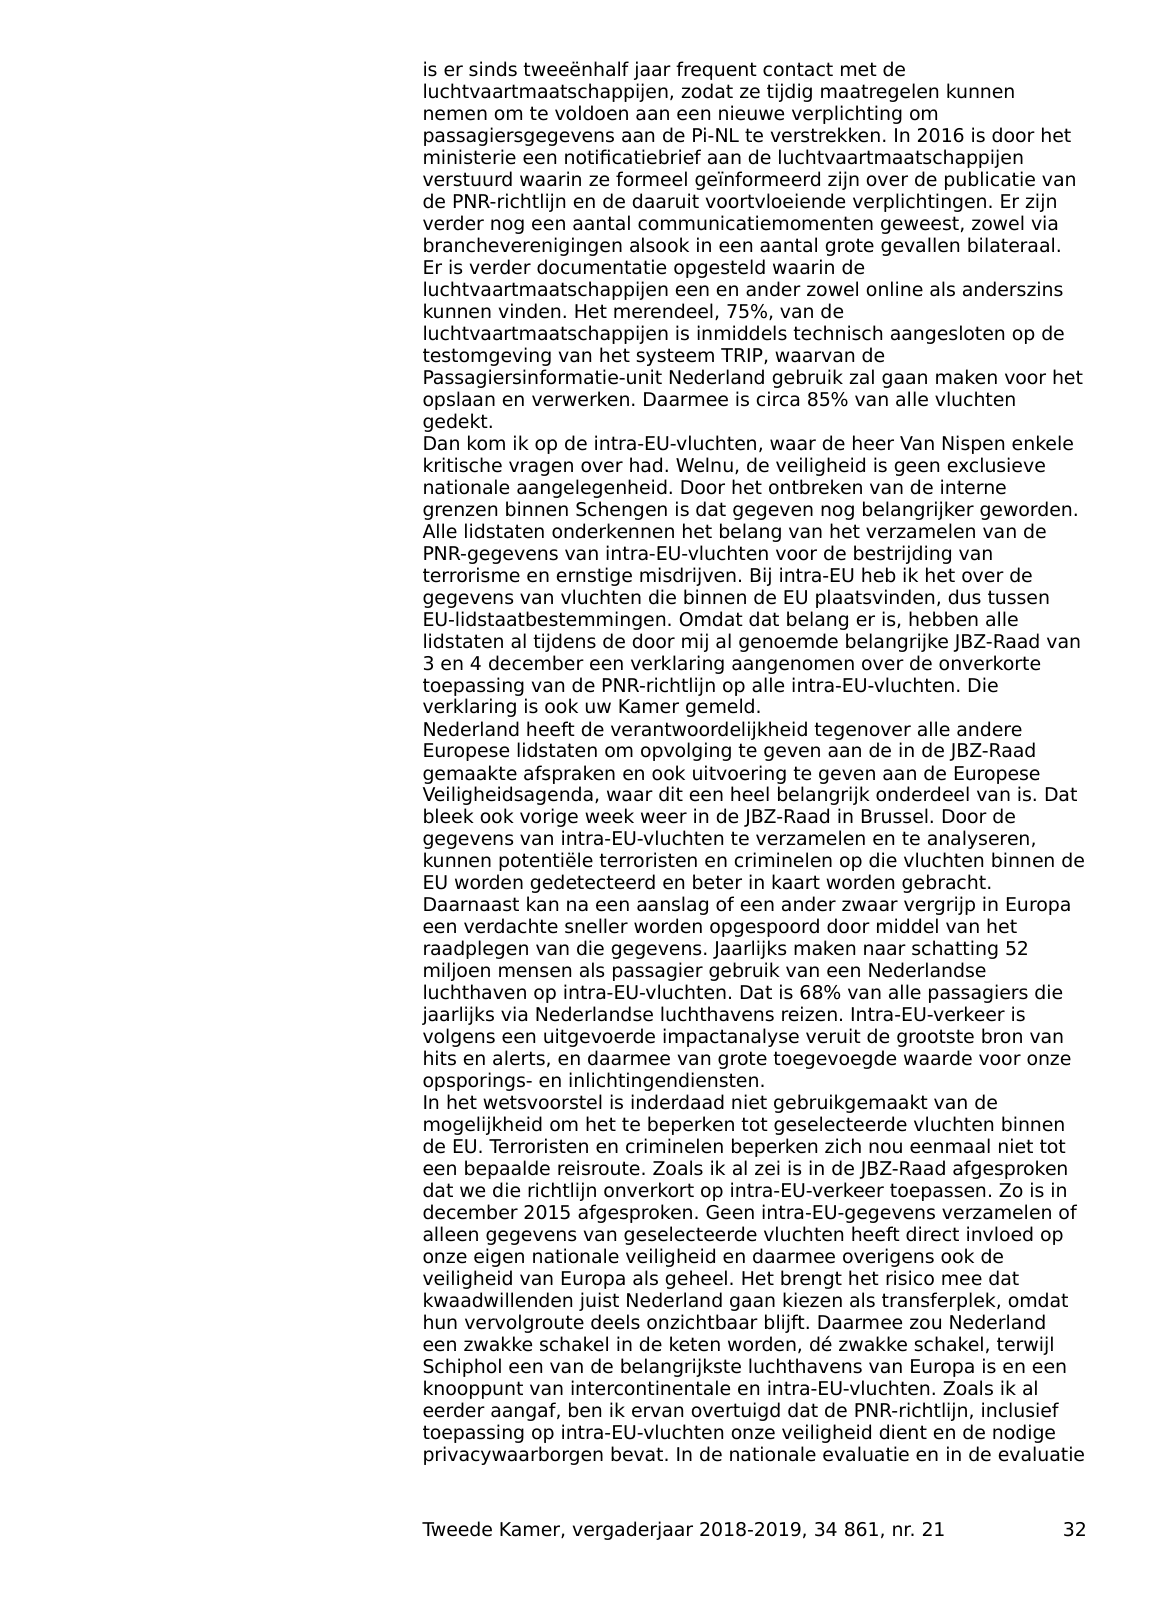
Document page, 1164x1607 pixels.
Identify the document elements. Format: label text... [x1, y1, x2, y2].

text Dan kom ik op de intra-EU-vluchten, waar de heer Van Nispen enkele kritische vragen over had. Welnu, de veiligheid is geen exclusieve nationale aangelegenheid. Door het ontbreken van de interne grenzen binnen Schengen is dat gegeven nog belangrijker geworden. Alle lidstaten onderkennen het belang van het verzamelen van de PNR-gegevens van intra-EU-vluchten voor de bestrijding van terrorisme en ernstige misdrijven. Bij intra-EU heb ik het over de gegevens van vluchten die binnen de EU plaatsvinden, dus tussen EU-lidstaatbestemmingen. Omdat dat belang er is, hebben alle lidstaten al tijdens de door mij al genoemde belangrijke JBZ-Raad van 3 en 4 december een verklaring aangenomen over de onverkorte toepassing van de PNR-richtlijn op alle intra-EU-vluchten. Die verklaring is ook uw Kamer gemeld. [422, 433, 1087, 718]
text is er sinds tweeënhalf jaar frequent contact met de luchtvaartmaatschappijen, zodat ze tijdig maatregelen kunnen nemen om te voldoen aan een nieuwe verplichting om passagiersgegevens aan de Pi-NL te verstrekken. In 2016 is door het ministerie een notificatiebrief aan de luchtvaartmaatschappijen verstuurd waarin ze formeel geïnformeerd zijn over de publicatie van de PNR-richtlijn en de daaruit voortvloeiende verplichtingen. Er zijn verder nog een aantal communicatiemomenten geweest, zowel via brancheverenigingen alsook in een aantal grote gevallen bilateraal. Er is verder documentatie opgesteld waarin de luchtvaartmaatschappijen een en ander zowel online als anderszins kunnen vinden. Het merendeel, 75%, van de luchtvaartmaatschappijen is inmiddels technisch aangesloten op de testomgeving van het systeem TRIP, waarvan de Passagiersinformatie-unit Nederland gebruik zal gaan maken voor het opslaan en verwerken. Daarmee is circa 85% van alle vluchten gedekt. [422, 59, 1087, 433]
text In het wetsvoorstel is inderdaad niet gebruikgemaakt van de mogelijkheid om het te beperken tot geselecteerde vluchten binnen de EU. Terroristen en criminelen beperken zich nou eenmaal niet tot een bepaalde reisroute. Zoals ik al zei is in de JBZ-Raad afgesproken dat we die richtlijn onverkort op intra-EU-verkeer toepassen. Zo is in december 2015 afgesproken. Geen intra-EU-gegevens verzamelen of alleen gegevens van geselecteerde vluchten heeft direct invloed op onze eigen nationale veiligheid en daarmee overigens ook de veiligheid van Europa als geheel. Het brengt het risico mee dat kwaadwillenden juist Nederland gaan kiezen als transferplek, omdat hun vervolgroute deels onzichtbaar blijft. Daarmee zou Nederland een zwakke schakel in de keten worden, dé zwakke schakel, terwijl Schiphol een van de belangrijkste luchthavens van Europa is en een knooppunt van intercontinentale en intra-EU-vluchten. Zoals ik al eerder aangaf, ben ik ervan overtuigd dat de PNR-richtlijn, inclusief toepassing op intra-EU-vluchten onze veiligheid dient en de nodige privacywaarborgen bevat. In de nationale evaluatie en in de evaluatie [422, 1092, 1087, 1466]
text Nederland heeft de verantwoordelijkheid tegenover alle andere Europese lidstaten om opvolging te geven aan de in de JBZ-Raad gemaakte afspraken en ook uitvoering te geven aan de Europese Veiligheidsagenda, waar dit een heel belangrijk onderdeel van is. Dat bleek ook vorige week weer in de JBZ-Raad in Brussel. Door de gegevens van intra-EU-vluchten te verzamelen en te analyseren, kunnen potentiële terroristen en criminelen op die vluchten binnen de EU worden gedetecteerd en beter in kaart worden gebracht. Daarnaast kan na een aanslag of een ander zwaar vergrijp in Europa een verdachte sneller worden opgespoord door middel van het raadplegen van die gegevens. Jaarlijks maken naar schatting 52 miljoen mensen als passagier gebruik van een Nederlandse luchthaven op intra-EU-vluchten. Dat is 68% van alle passagiers die jaarlijks via Nederlandse luchthavens reizen. Intra-EU-verkeer is volgens een uitgevoerde impactanalyse veruit de grootste bron van hits en alerts, en daarmee van grote toegevoegde waarde voor onze opsporings- en inlichtingendiensten. [422, 718, 1087, 1092]
